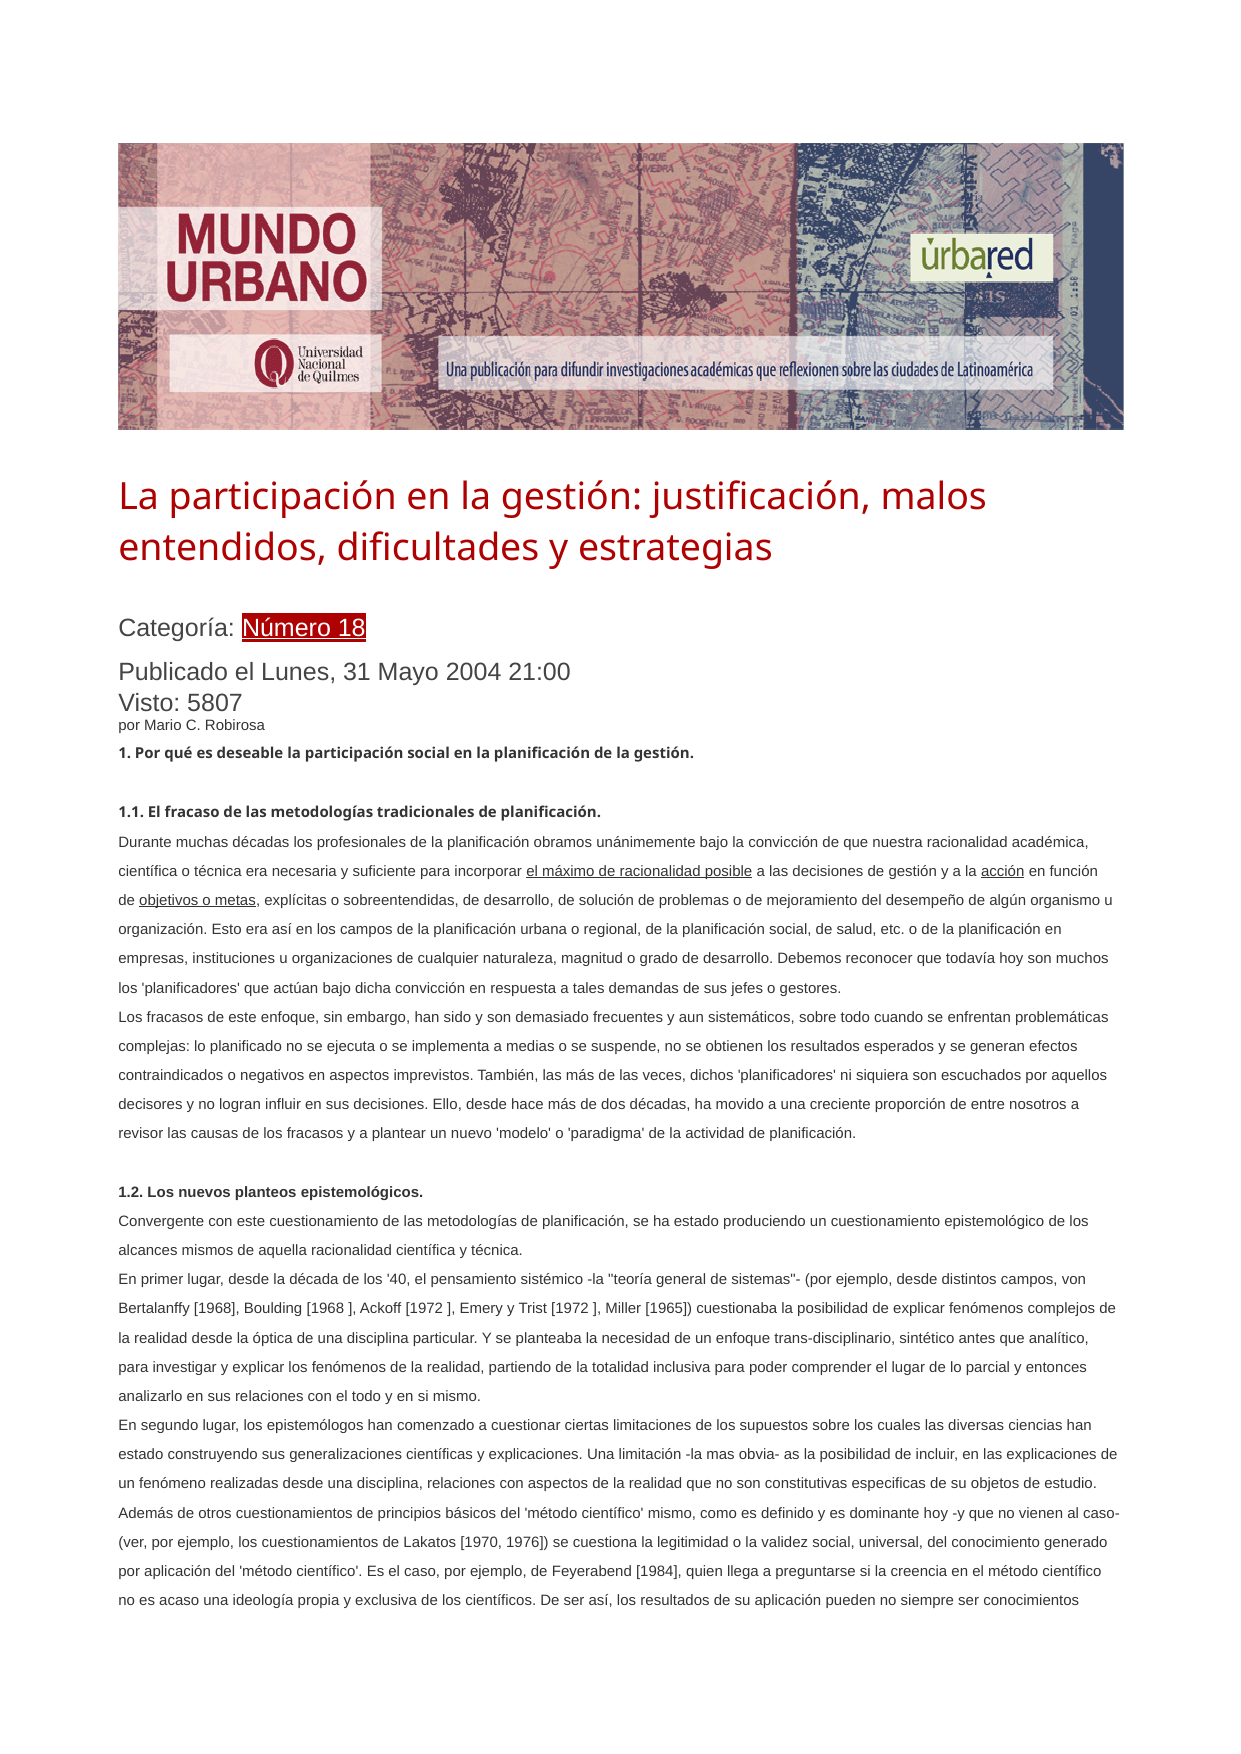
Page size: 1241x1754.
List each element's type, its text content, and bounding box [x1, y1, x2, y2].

text 1.1. El fracaso de las metodologías tradicionales de planificación. [118, 792, 1122, 821]
text Durante muchas décadas los profesionales de la planificación obramos unánimemente bajo la convicción de que nuestra racionalidad académica, científica o técnica era necesaria y suficiente para incorporar el máximo de racionalidad posible a las decisiones de gestión y a la acción en función de objetivos o metas, explícitas o sobreentendidas, de desarrollo, de solución de problemas o de mejoramiento del desempeño de algún organismo u organización. Esto era así en los campos de la planificación urbana o regional, de la planificación social, de salud, etc. o de la planificación en empresas, instituciones u organizaciones de cualquier naturaleza, magnitud o grado de desarrollo. Debemos reconocer que todavía hoy son muchos los 'planificadores' que actúan bajo dicha convicción en respuesta a tales demandas de sus jefes o gestores. [118, 821, 1122, 996]
subtitle La participación en la gestión: justificación, malos entendidos, dificultades y estrategias [118, 430, 1122, 572]
list Publicado el Lunes, 31 Mayo 2004 21:00 [118, 657, 1122, 685]
text por Mario C. Robirosa [118, 717, 1122, 734]
text En primer lugar, desde la década de los '40, el pensamiento sistémico -la "teoría general de sistemas"- (por ejemplo, desde distintos campos, von Bertalanffy [1968], Boulding [1968 ], Ackoff [1972 ], Emery y Trist [1972 ], Miller [1965]) cuestionaba la posibilidad de explicar fenómenos complejos de la realidad desde la óptica de una disciplina particular. Y se planteaba la necesidad de un enfoque trans-disciplinario, sintético antes que analítico, para investigar y explicar los fenómenos de la realidad, partiendo de la totalidad inclusiva para poder comprender el lugar de lo parcial y entonces analizarlo en sus relaciones con el todo y en si mismo. [118, 1259, 1122, 1405]
text 1.2. Los nuevos planteos epistemológicos. [118, 1171, 1122, 1201]
picture [118, 143, 1124, 430]
text Además de otros cuestionamientos de principios básicos del 'método científico' mismo, como es definido y es dominante hoy -y que no vienen al caso- (ver, por ejemplo, los cuestionamientos de Lakatos [1970, 1976]) se cuestiona la legitimidad o la validez social, universal, del conocimiento generado por aplicación del 'método científico'. Es el caso, por ejemplo, de Feyerabend [1984], quien llega a preguntarse si la creencia en el método científico no es acaso una ideología propia y exclusiva de los científicos. De ser así, los resultados de su aplicación pueden no siempre ser conocimientos [118, 1492, 1122, 1609]
text 1. Por qué es deseable la participación social en la planificación de la gestión. [118, 734, 1122, 763]
text Convergente con este cuestionamiento de las metodologías de planificación, se ha estado produciendo un cuestionamiento epistemológico de los alcances mismos de aquella racionalidad científica y técnica. [118, 1201, 1122, 1259]
text Categoría: Número 18 [118, 584, 1122, 642]
text Los fracasos de este enfoque, sin embargo, han sido y son demasiado frecuentes y aun sistemáticos, sobre todo cuando se enfrentan problemáticas complejas: lo planificado no se ejecuta o se implementa a medias o se suspende, no se obtienen los resultados esperados y se generan efectos contraindicados o negativos en aspectos imprevistos. También, las más de las veces, dichos 'planificadores' ni siquiera son escuchados por aquellos decisores y no logran influir en sus decisiones. Ello, desde hace más de dos décadas, ha movido a una creciente proporción de entre nosotros a revisor las causas de los fracasos y a plantear un nuevo 'modelo' o 'paradigma' de la actividad de planificación. [118, 996, 1122, 1142]
list Visto: 5807 [118, 688, 1122, 717]
text En segundo lugar, los epistemólogos han comenzado a cuestionar ciertas limitaciones de los supuestos sobre los cuales las diversas ciencias han estado construyendo sus generalizaciones científicas y explicaciones. Una limitación -la mas obvia- as la posibilidad de incluir, en las explicaciones de un fenómeno realizadas desde una disciplina, relaciones con aspectos de la realidad que no son constitutivas especificas de su objetos de estudio. [118, 1405, 1122, 1492]
